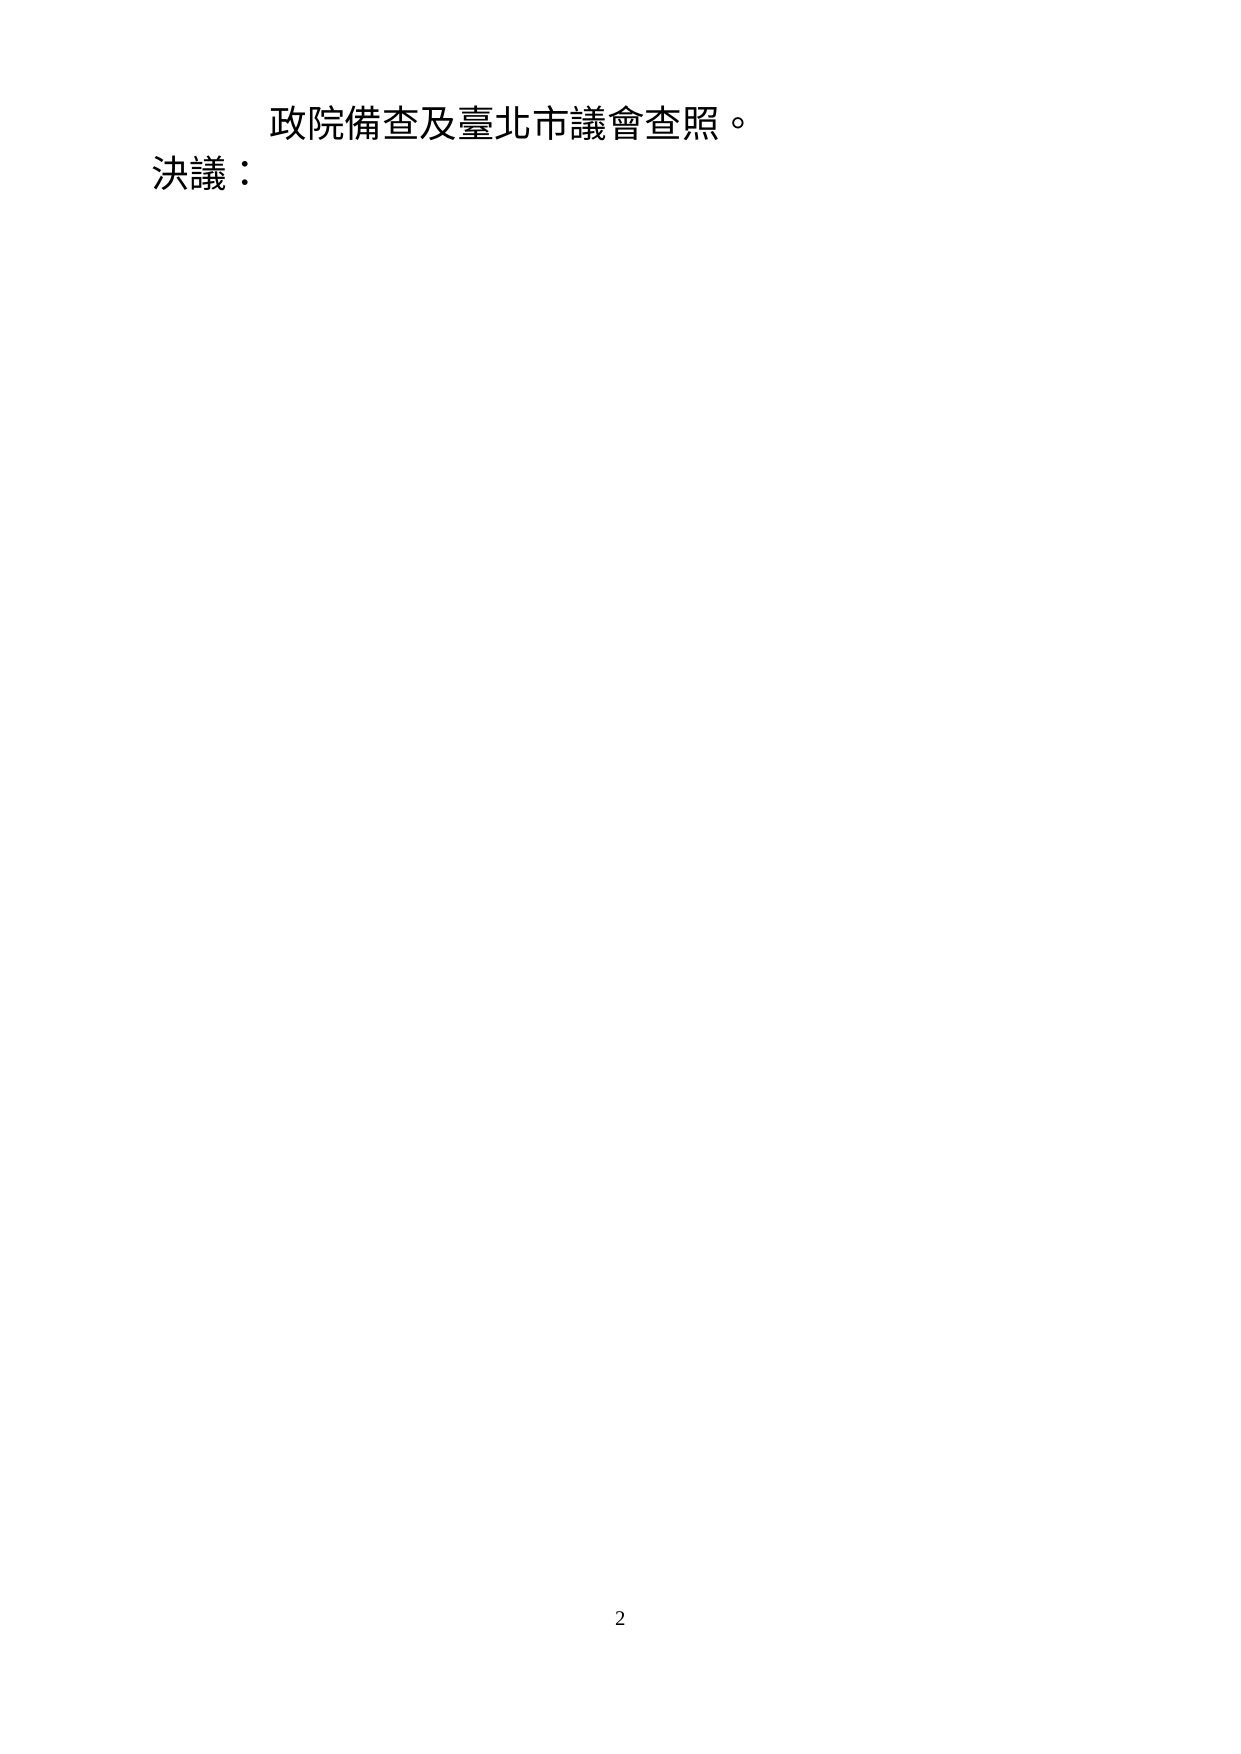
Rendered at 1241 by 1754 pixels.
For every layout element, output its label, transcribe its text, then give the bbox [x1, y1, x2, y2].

text 政院備查及臺北市議會查照。 [151, 97, 1089, 147]
text 決議： [151, 147, 1089, 197]
